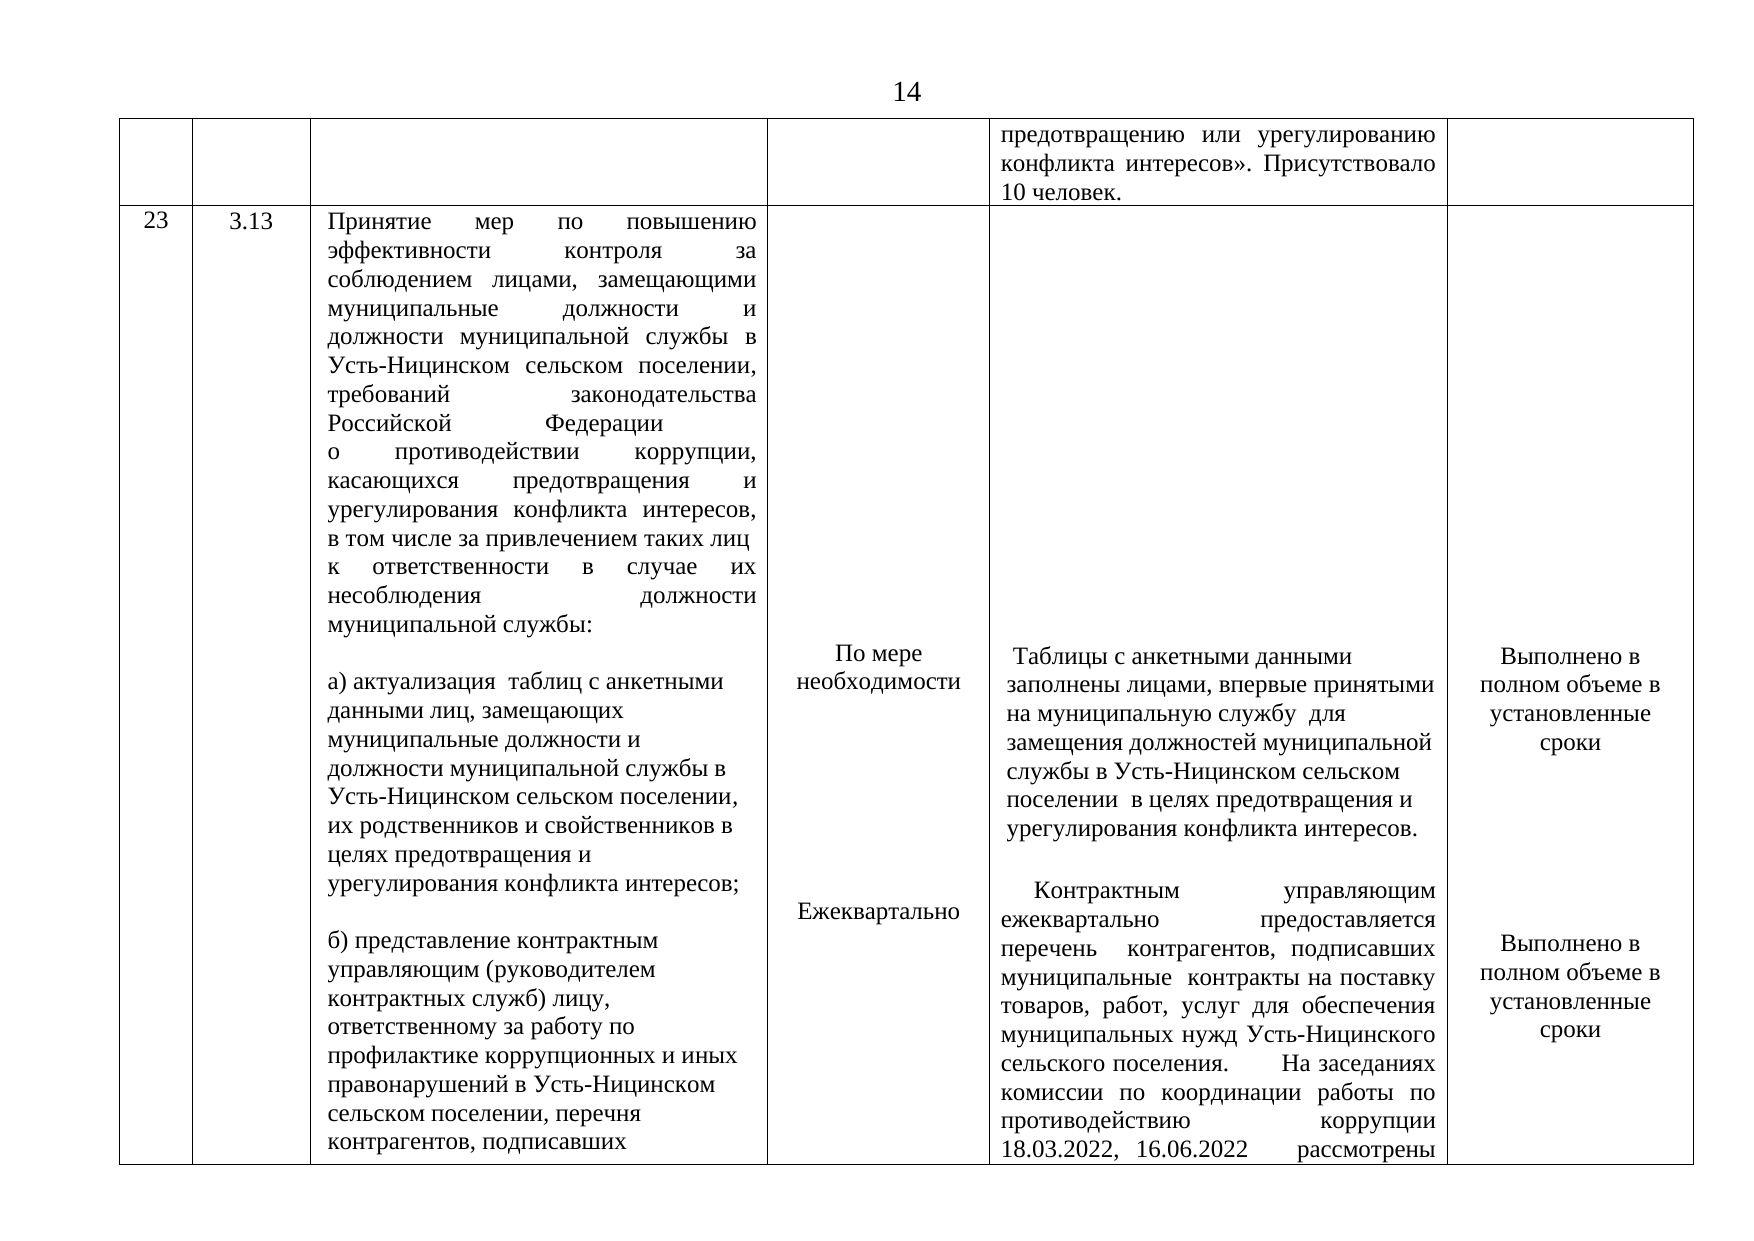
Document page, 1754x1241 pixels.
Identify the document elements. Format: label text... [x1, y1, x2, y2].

table_cell [1448, 119, 1693, 205]
table_cell [193, 119, 310, 205]
table_cell [120, 119, 192, 205]
table_cell [311, 119, 767, 205]
table_cell По мере необходимости Ежеквартально [768, 206, 989, 1163]
table_cell Таблицы с анкетными данными заполнены лицами, впервые принятыми на муниципальную службу для замещения должностей муниципальной службы в Усть-Ницинском сельском поселении в целях предотвращения и урегулирования конфликта интересов. Контрактным управляющим ежеквартально предоставляется перечень контрагентов, подписавших муниципальные контракты на поставку товаров, работ, услуг для обеспечения муниципальных нужд Усть-Ницинского сельского поселения. На заседаниях комиссии по координации работы по противодействию коррупции 18.03.2022, 16.06.2022 рассмотрены [990, 206, 1447, 1163]
table_cell 3.13 [193, 206, 310, 1163]
table_cell [768, 119, 989, 205]
table_cell Принятие мер по повышению эффективности контроля за соблюдением лицами, замещающими муниципальные должности и должности муниципальной службы в Усть-Ницинском сельском поселении, требований законодательства Российской Федерации о противодействии коррупции, касающихся предотвращения и урегулирования конфликта интересов, в том числе за привлечением таких лиц к ответственности в случае их несоблюдения должности муниципальной службы: а) актуализация таблиц с анкетными данными лиц, замещающих муниципальные должности и должности муниципальной службы в Усть-Ницинском сельском поселении, их родственников и свойственников в целях предотвращения и урегулирования конфликта интересов; б) представление контрактным управляющим (руководителем контрактных служб) лицу, ответственному за работу по профилактике коррупционных и иных правонарушений в Усть-Ницинском сельском поселении, перечня контрагентов, подписавших [311, 206, 767, 1163]
table_cell Выполнено в полном объеме в установленные сроки Выполнено в полном объеме в установленные сроки [1448, 206, 1693, 1163]
table_cell 23 [120, 206, 192, 1163]
table_cell предотвращению или урегулированию конфликта интересов». Присутствовало 10 человек. [990, 119, 1447, 205]
